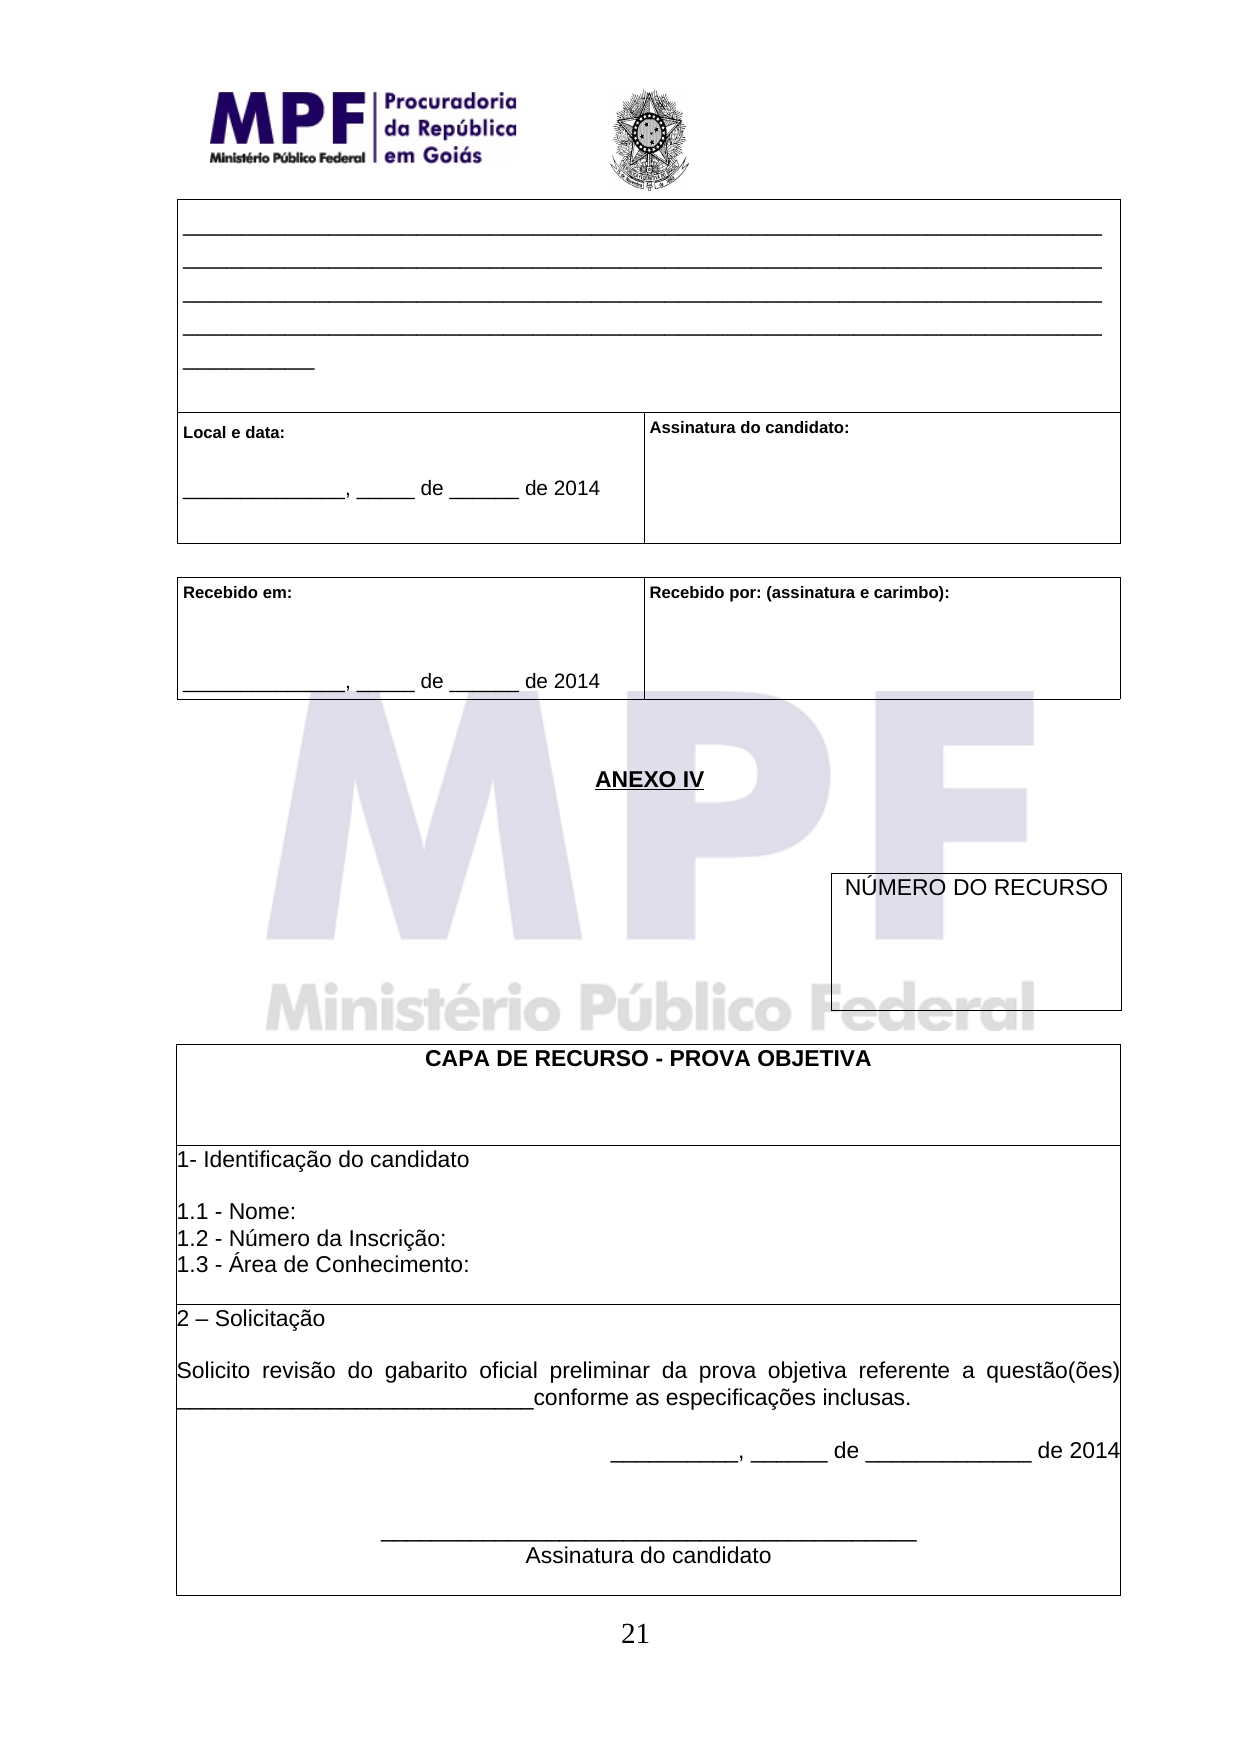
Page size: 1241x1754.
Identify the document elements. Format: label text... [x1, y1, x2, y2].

picture [266, 792, 1034, 1031]
table_cell 1- Identificação do candidato 1.1 - Nome: 1.2 - Número da Inscrição: 1.3 - Área de Conhecimento: [177, 1146, 1120, 1304]
table_cell _____________________________________________________________________________________________________________________________________________________________________________________________________________________________________________________________________ [178, 200, 1120, 412]
text ANEXO IV [177, 766, 1122, 792]
table_header Recebido em: ______________, _____ de ______ de 2014 [178, 578, 644, 699]
picture [266, 700, 1034, 766]
table_header CAPA DE RECURSO - PROVA OBJETIVA [177, 1045, 1120, 1144]
picture [210, 92, 517, 164]
table_cell Assinatura do candidato: [645, 413, 1120, 543]
table_cell 2 – Solicitação Solicito revisão do gabarito oficial preliminar da prova objetiva referente a questão(ões) ____________________________conforme as especificações inclusas. __________, ______ de _____________ de 2014 __________________________________________ Assinatura do candidato [177, 1305, 1120, 1595]
table_cell Local e data: ______________, _____ de ______ de 2014 [178, 413, 644, 543]
table_header NÚMERO DO RECURSO [832, 874, 1121, 1009]
picture [607, 84, 690, 191]
table_header Recebido por: (assinatura e carimbo): [645, 578, 1120, 699]
